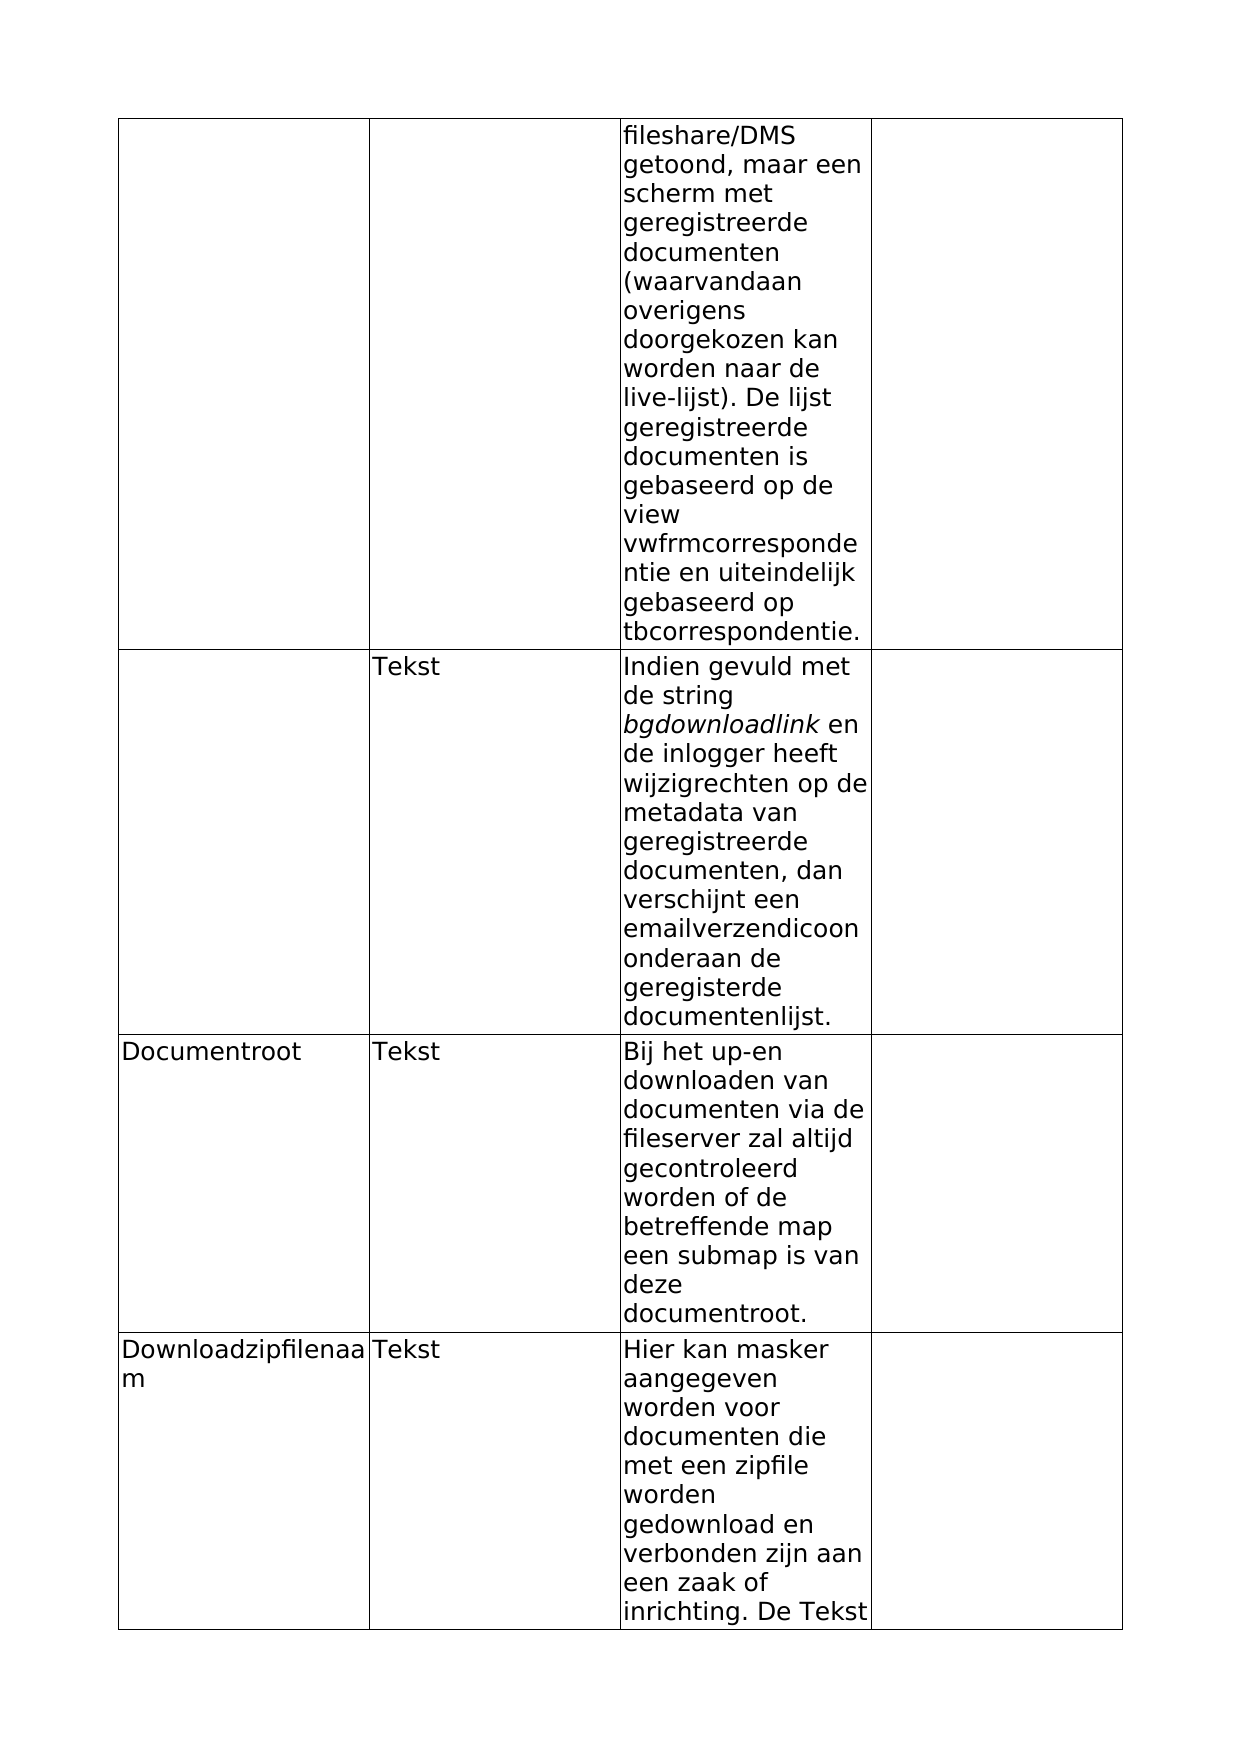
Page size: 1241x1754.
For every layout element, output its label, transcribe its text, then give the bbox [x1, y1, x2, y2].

table_cell [119, 650, 369, 1034]
table_cell [370, 119, 620, 649]
table_cell Downloadzipfilenaam [119, 1333, 369, 1629]
table_cell Bij het up-en downloaden van documenten via de fileserver zal altijd gecontroleerd worden of de betreffende map een submap is van deze documentroot. [621, 1035, 871, 1332]
table_cell Tekst [370, 1333, 620, 1629]
table_cell [872, 650, 1122, 1034]
table_cell Tekst [370, 650, 620, 1034]
table_cell [119, 119, 369, 649]
table_cell Hier kan masker aangegeven worden voor documenten die met een zipfile worden gedownload en verbonden zijn aan een zaak of inrichting. De Tekst [621, 1333, 871, 1629]
table_cell [872, 1333, 1122, 1629]
table_cell Indien gevuld met de string bgdownloadlink en de inlogger heeft wijzigrechten op de metadata van geregistreerde documenten, dan verschijnt een emailverzendicoon onderaan de geregisterde documentenlijst. [621, 650, 871, 1034]
table_cell [872, 1035, 1122, 1332]
table_cell Tekst [370, 1035, 620, 1332]
table_cell fileshare/DMS getoond, maar een scherm met geregistreerde documenten (waarvandaan overigens doorgekozen kan worden naar de live-lijst). De lijst geregistreerde documenten is gebaseerd op de view vwfrmcorrespondentie en uiteindelijk gebaseerd op tbcorrespondentie. [621, 119, 871, 649]
table_cell [872, 119, 1122, 649]
table_cell Documentroot [119, 1035, 369, 1332]
